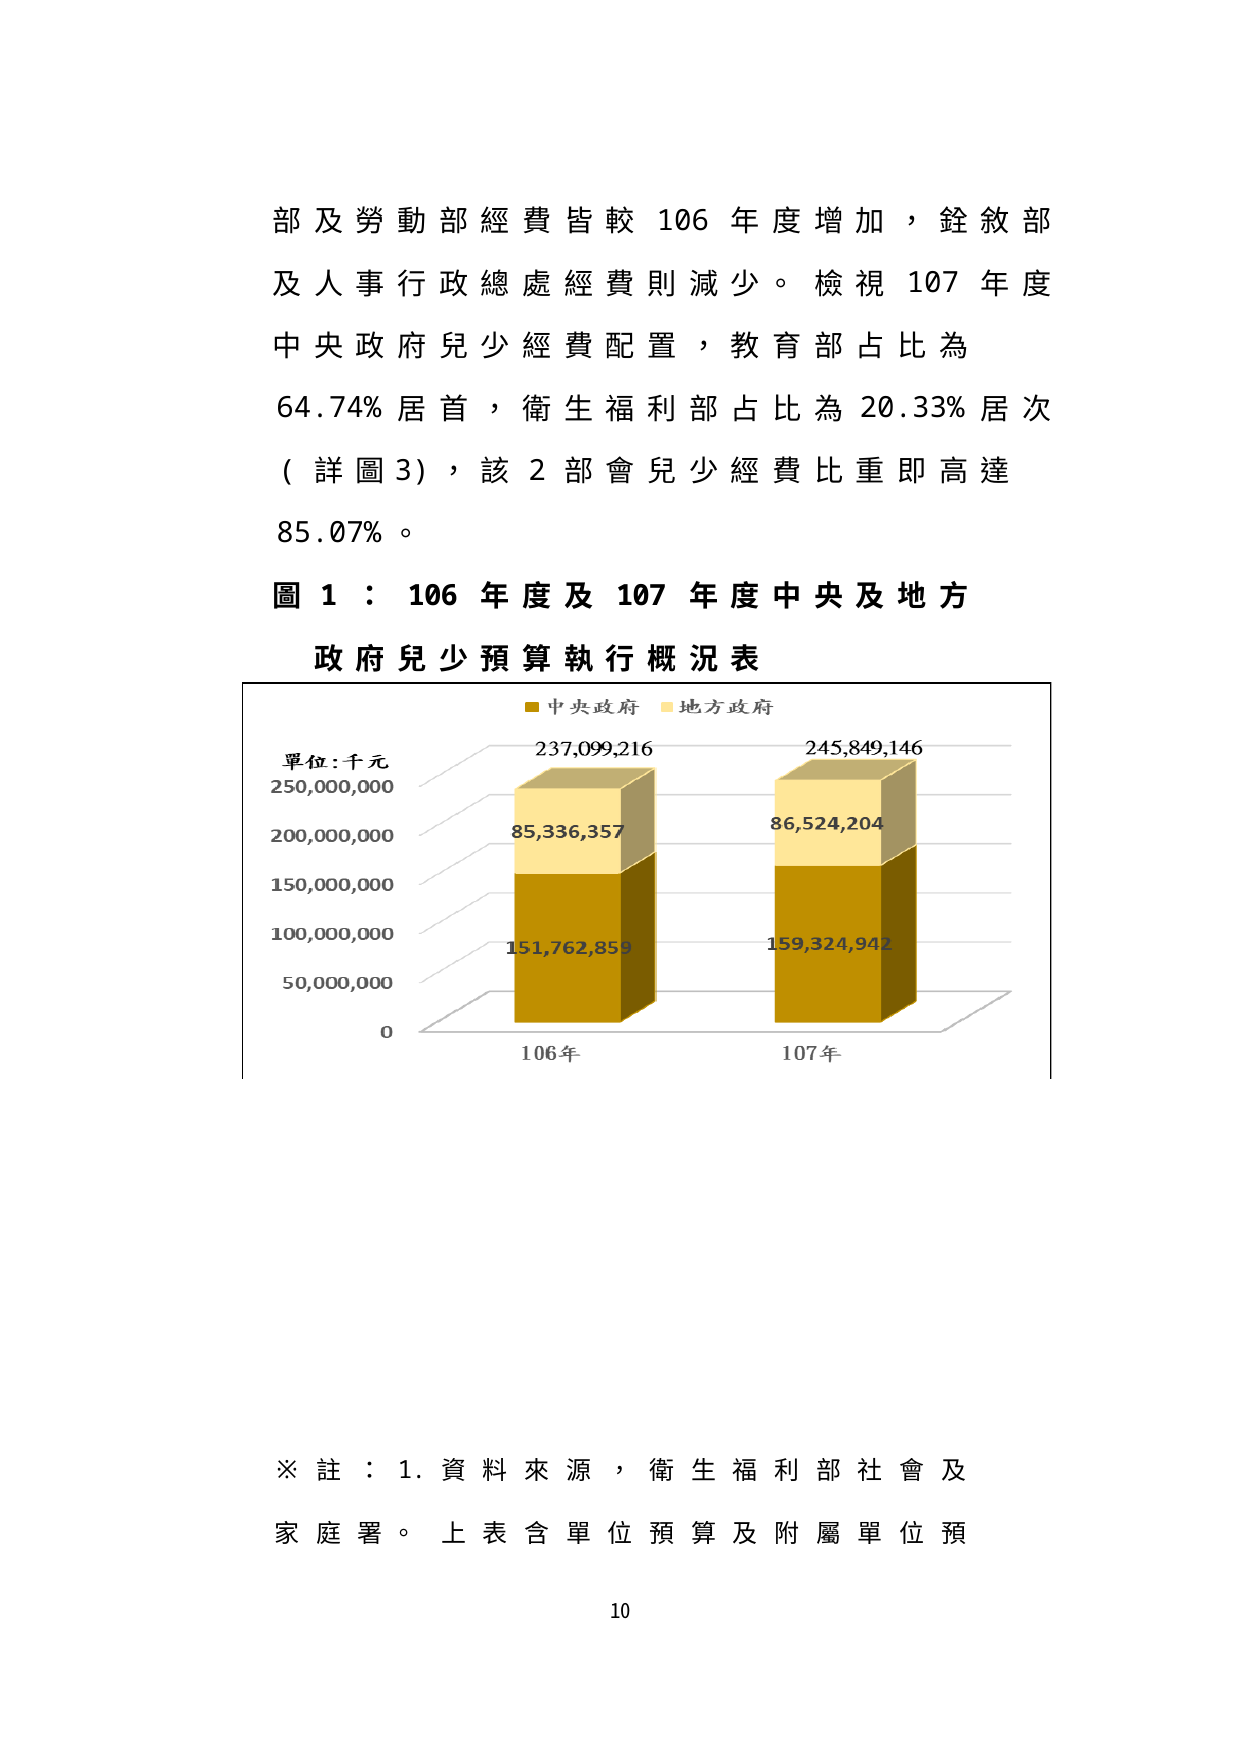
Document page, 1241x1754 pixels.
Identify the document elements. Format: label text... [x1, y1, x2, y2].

text 圖1：106年度及107年度中央及地方政府兒少預算執行概況表 [242, 552, 1014, 677]
text 部及勞動部經費皆較106年度增加，銓敘部及人事行政總處經費則減少。檢視107年度中央政府兒少經費配置，教育部占比為64.74%居首，衛生福利部占比為20.33%居次(詳圖3)，該2部會兒少經費比重即高達85.07%。 [242, 177, 1058, 552]
text ※註：1.資料來源，衛生福利部社會及家庭署。上表含單位預算及附屬單位預 [242, 1427, 1014, 1552]
